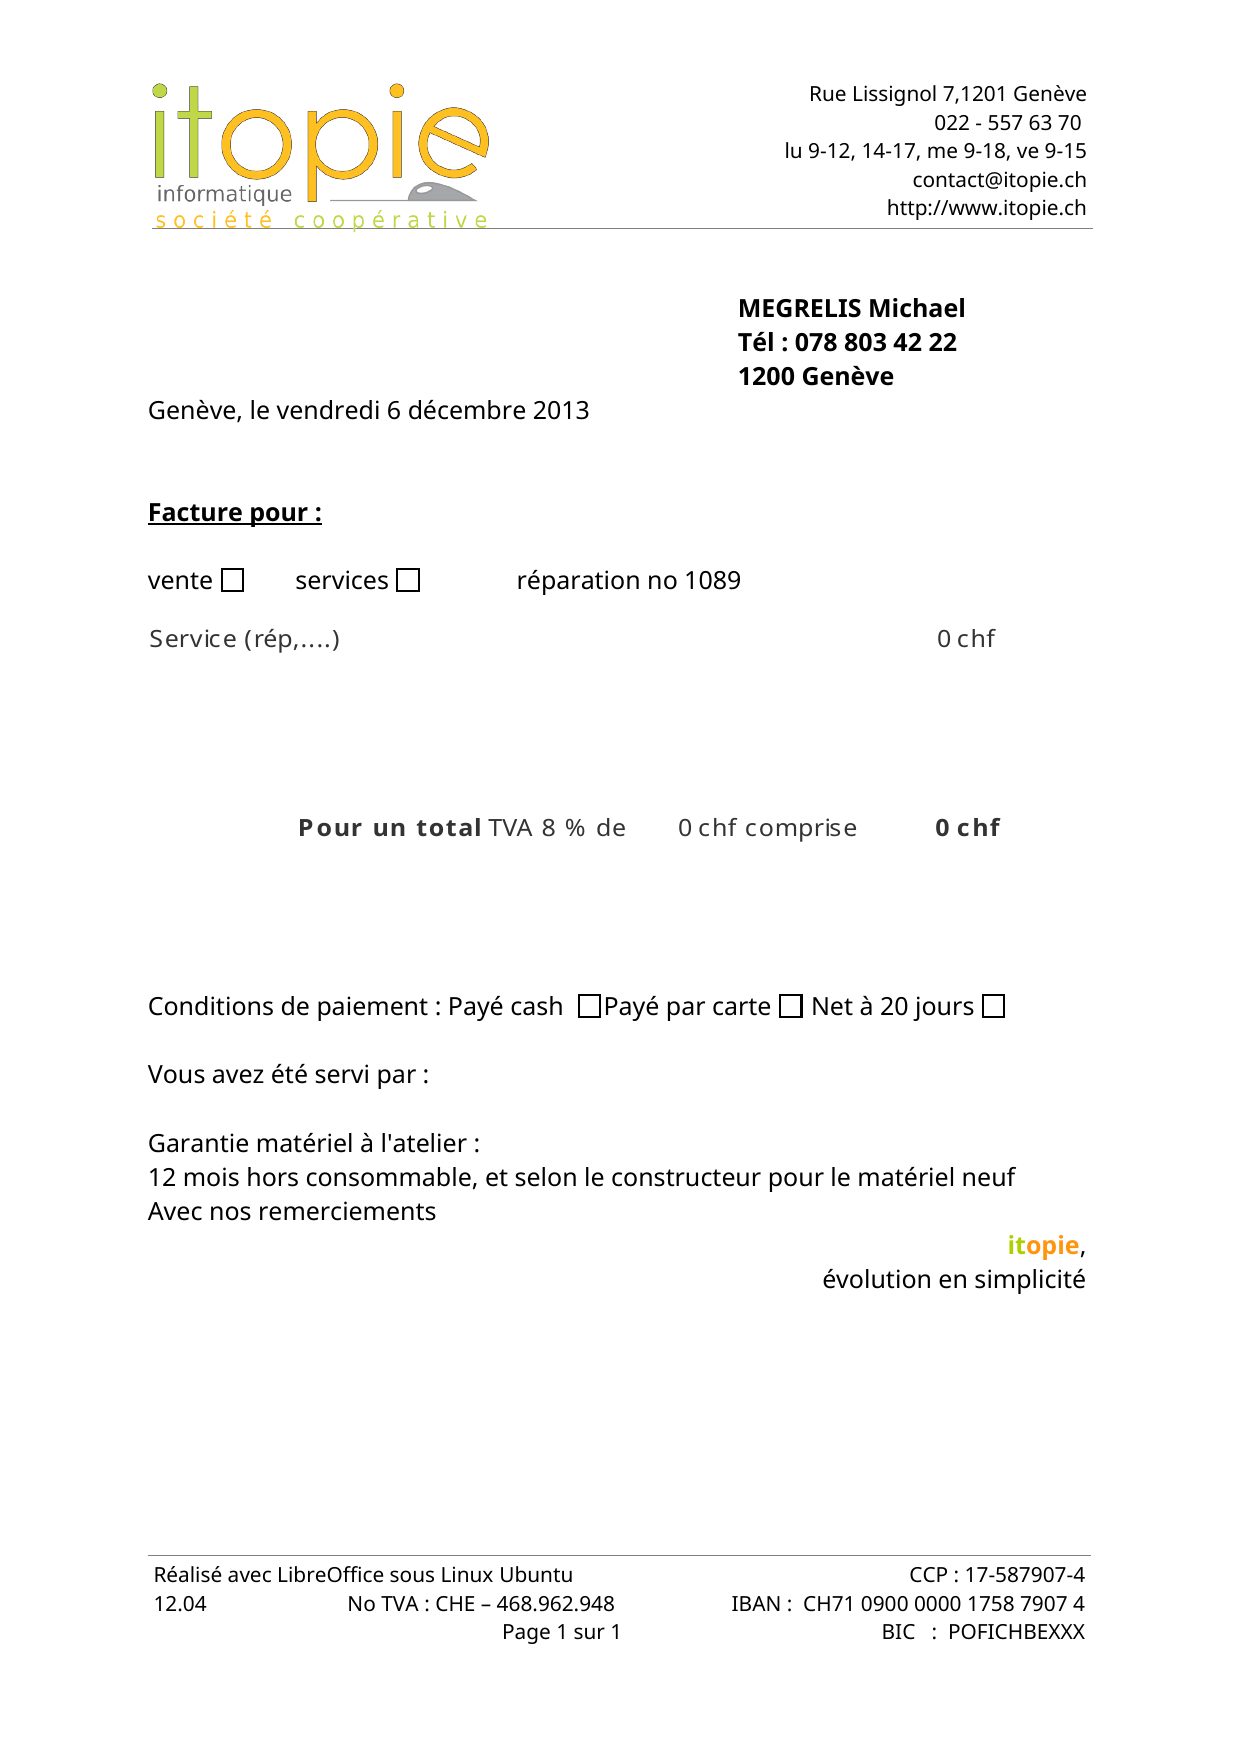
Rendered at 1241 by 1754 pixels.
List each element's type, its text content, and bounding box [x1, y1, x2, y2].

text 12 mois hors consommable, et selon le constructeur pour le matériel neuf [148, 1159, 1093, 1193]
text MEGRELIS Michael [148, 290, 1093, 324]
picture [138, 72, 500, 244]
text Facture pour : [148, 495, 1093, 529]
text Genève, le vendredi 6 décembre 2013 [148, 392, 1093, 427]
text évolution en simplicité [148, 1262, 1093, 1296]
text Vous avez été servi par : [148, 1057, 1093, 1091]
text Tél : 078 803 42 22 [148, 324, 1093, 358]
text Avec nos remerciements [148, 1193, 1093, 1227]
text vente services réparation no 1089 [148, 563, 1093, 597]
text Conditions de paiement : Payé cash Payé par carte Net à 20 jours [148, 989, 1093, 1023]
text Garantie matériel à l'atelier : [148, 1125, 1093, 1159]
text 1200 Genève [148, 358, 1093, 392]
text itopie, [148, 1227, 1093, 1262]
